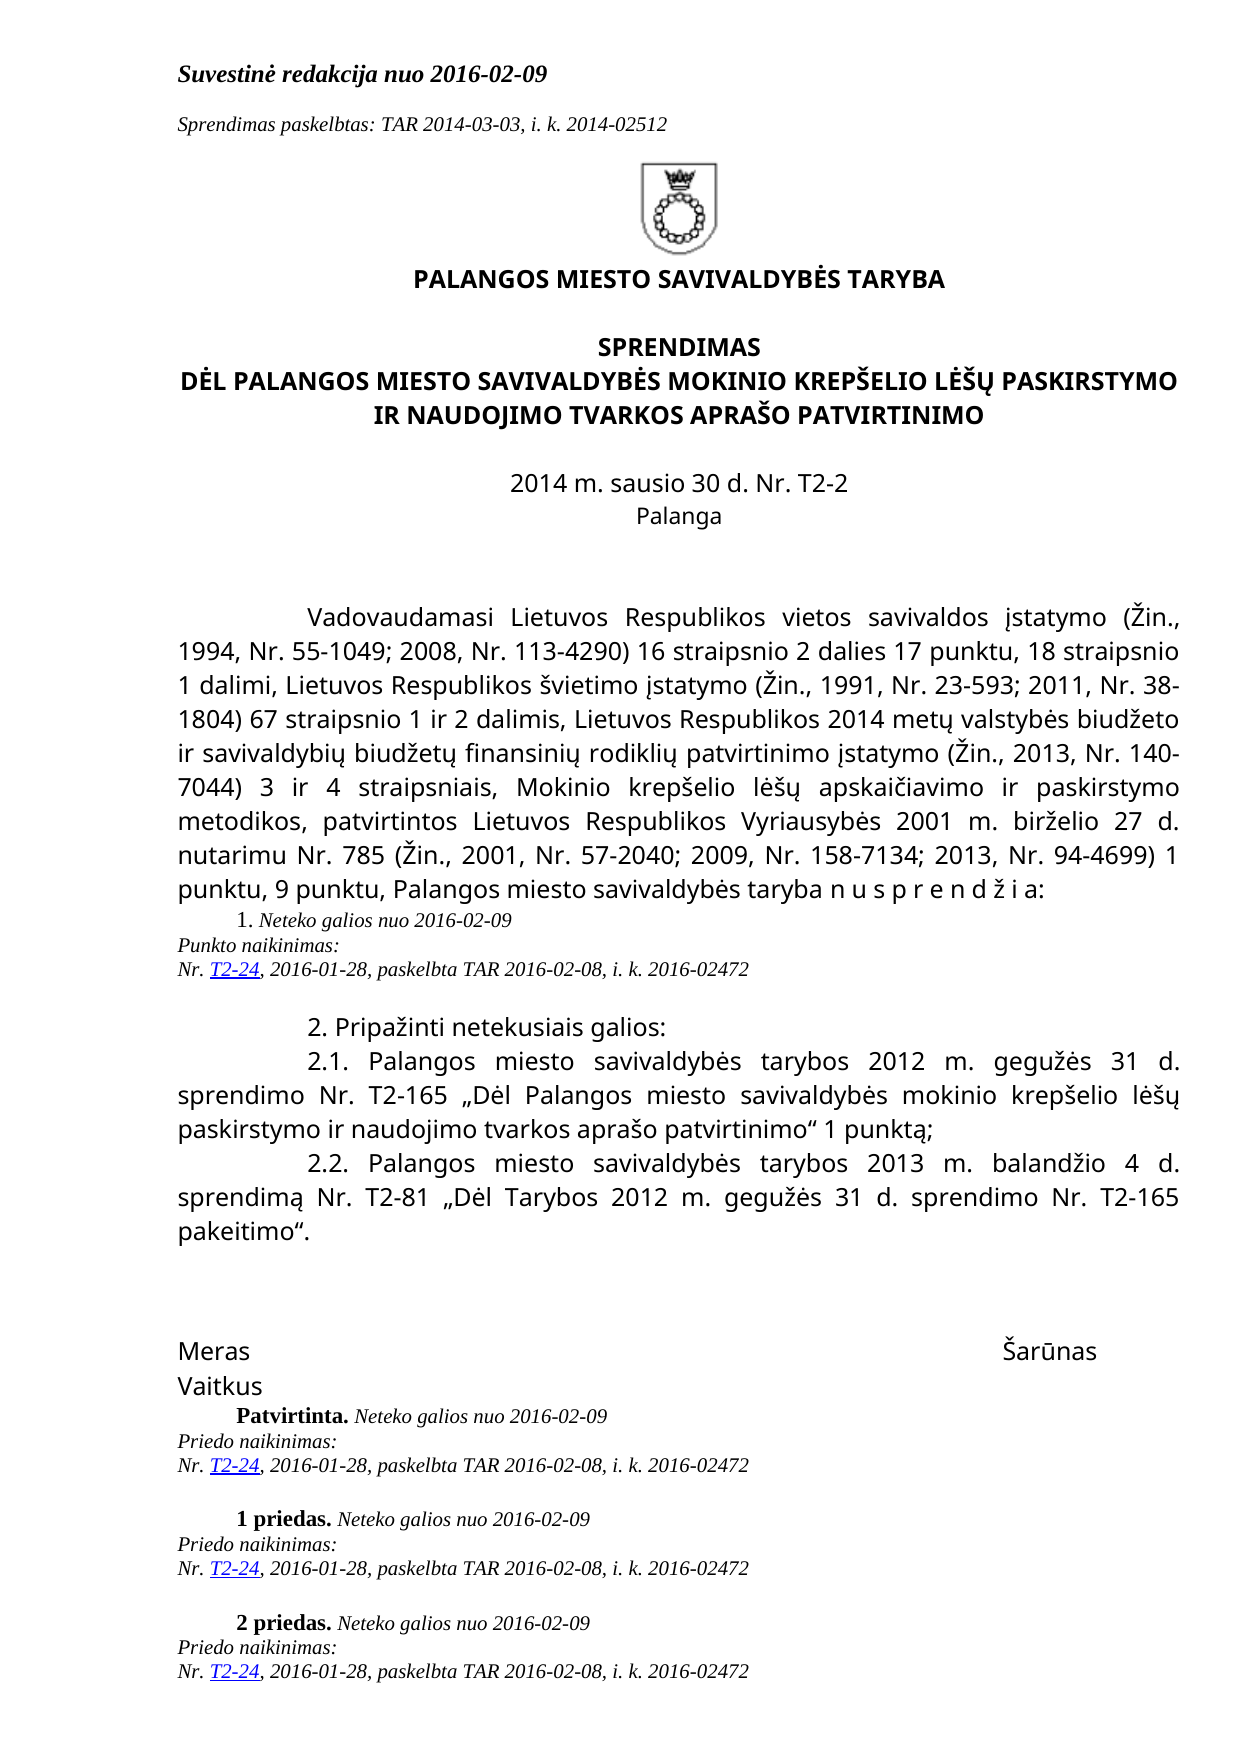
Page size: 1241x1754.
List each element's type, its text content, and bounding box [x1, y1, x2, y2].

text Meras Šarūnas Vaitkus [177, 1334, 1181, 1402]
text 2.1. Palangos miesto savivaldybės tarybos 2012 m. gegužės 31 d. sprendimo Nr. T2-165 „Dėl Palangos miesto savivaldybės mokinio krepšelio lėšų paskirstymo ir naudojimo tvarkos aprašo patvirtinimo“ 1 punktą; [177, 1043, 1181, 1146]
text 1 priedas. Neteko galios nuo 2016-02-09 [177, 1505, 1181, 1532]
text Priedo naikinimas: [177, 1532, 1181, 1556]
text Nr. T2-24, 2016-01-28, paskelbta TAR 2016-02-08, i. k. 2016-02472 [177, 1556, 1181, 1580]
text PALANGOS MIESTO SAVIVALDYBĖS TARYBA [177, 262, 1181, 296]
text Vadovaudamasi Lietuvos Respublikos vietos savivaldos įstatymo (Žin., 1994, Nr. 55-1049; 2008, Nr. 113-4290) 16 straipsnio 2 dalies 17 punktu, 18 straipsnio 1 dalimi, Lietuvos Respublikos švietimo įstatymo (Žin., 1991, Nr. 23-593; 2011, Nr. 38-1804) 67 straipsnio 1 ir 2 dalimis, Lietuvos Respublikos 2014 metų valstybės biudžeto ir savivaldybių biudžetų finansinių rodiklių patvirtinimo įstatymo (Žin., 2013, Nr. 140-7044) 3 ir 4 straipsniais, Mokinio krepšelio lėšų apskaičiavimo ir paskirstymo metodikos, patvirtintos Lietuvos Respublikos Vyriausybės 2001 m. birželio 27 d. nutarimu Nr. 785 (Žin., 2001, Nr. 57-2040; 2009, Nr. 158-7134; 2013, Nr. 94-4699) 1 punktu, 9 punktu, Palangos miesto savivaldybės taryba nusprendžia: [177, 599, 1181, 906]
text Palanga [177, 500, 1181, 531]
text Nr. T2-24, 2016-01-28, paskelbta TAR 2016-02-08, i. k. 2016-02472 [177, 957, 1181, 981]
text 2 priedas. Neteko galios nuo 2016-02-09 [177, 1609, 1181, 1635]
text 2. Pripažinti netekusiais galios: [177, 1009, 1181, 1043]
text SPRENDIMAS [177, 330, 1181, 364]
text Sprendimas paskelbtas: TAR 2014-03-03, i. k. 2014-02512 [177, 112, 1181, 136]
text Nr. T2-24, 2016-01-28, paskelbta TAR 2016-02-08, i. k. 2016-02472 [177, 1453, 1181, 1477]
text Nr. T2-24, 2016-01-28, paskelbta TAR 2016-02-08, i. k. 2016-02472 [177, 1659, 1181, 1683]
text Patvirtinta. Neteko galios nuo 2016-02-09 [177, 1402, 1181, 1428]
text Punkto naikinimas: [177, 932, 1181, 957]
text 1. Neteko galios nuo 2016-02-09 [177, 906, 1181, 932]
text DĖL PALANGOS MIESTO SAVIVALDYBĖS MOKINIO KREPŠELIO LĖŠŲ PASKIRSTYMO IR NAUDOJIMO TVARKOS APRAŠO PATVIRTINIMO [177, 364, 1181, 432]
text 2.2. Palangos miesto savivaldybės tarybos 2013 m. balandžio 4 d. sprendimą Nr. T2-81 „Dėl Tarybos 2012 m. gegužės 31 d. sprendimo Nr. T2-165 pakeitimo“. [177, 1146, 1181, 1248]
text Priedo naikinimas: [177, 1428, 1181, 1453]
text 2014 m. sausio 30 d. Nr. T2-2 [177, 466, 1181, 500]
text Suvestinė redakcija nuo 2016-02-09 [177, 59, 1181, 88]
text Priedo naikinimas: [177, 1635, 1181, 1659]
